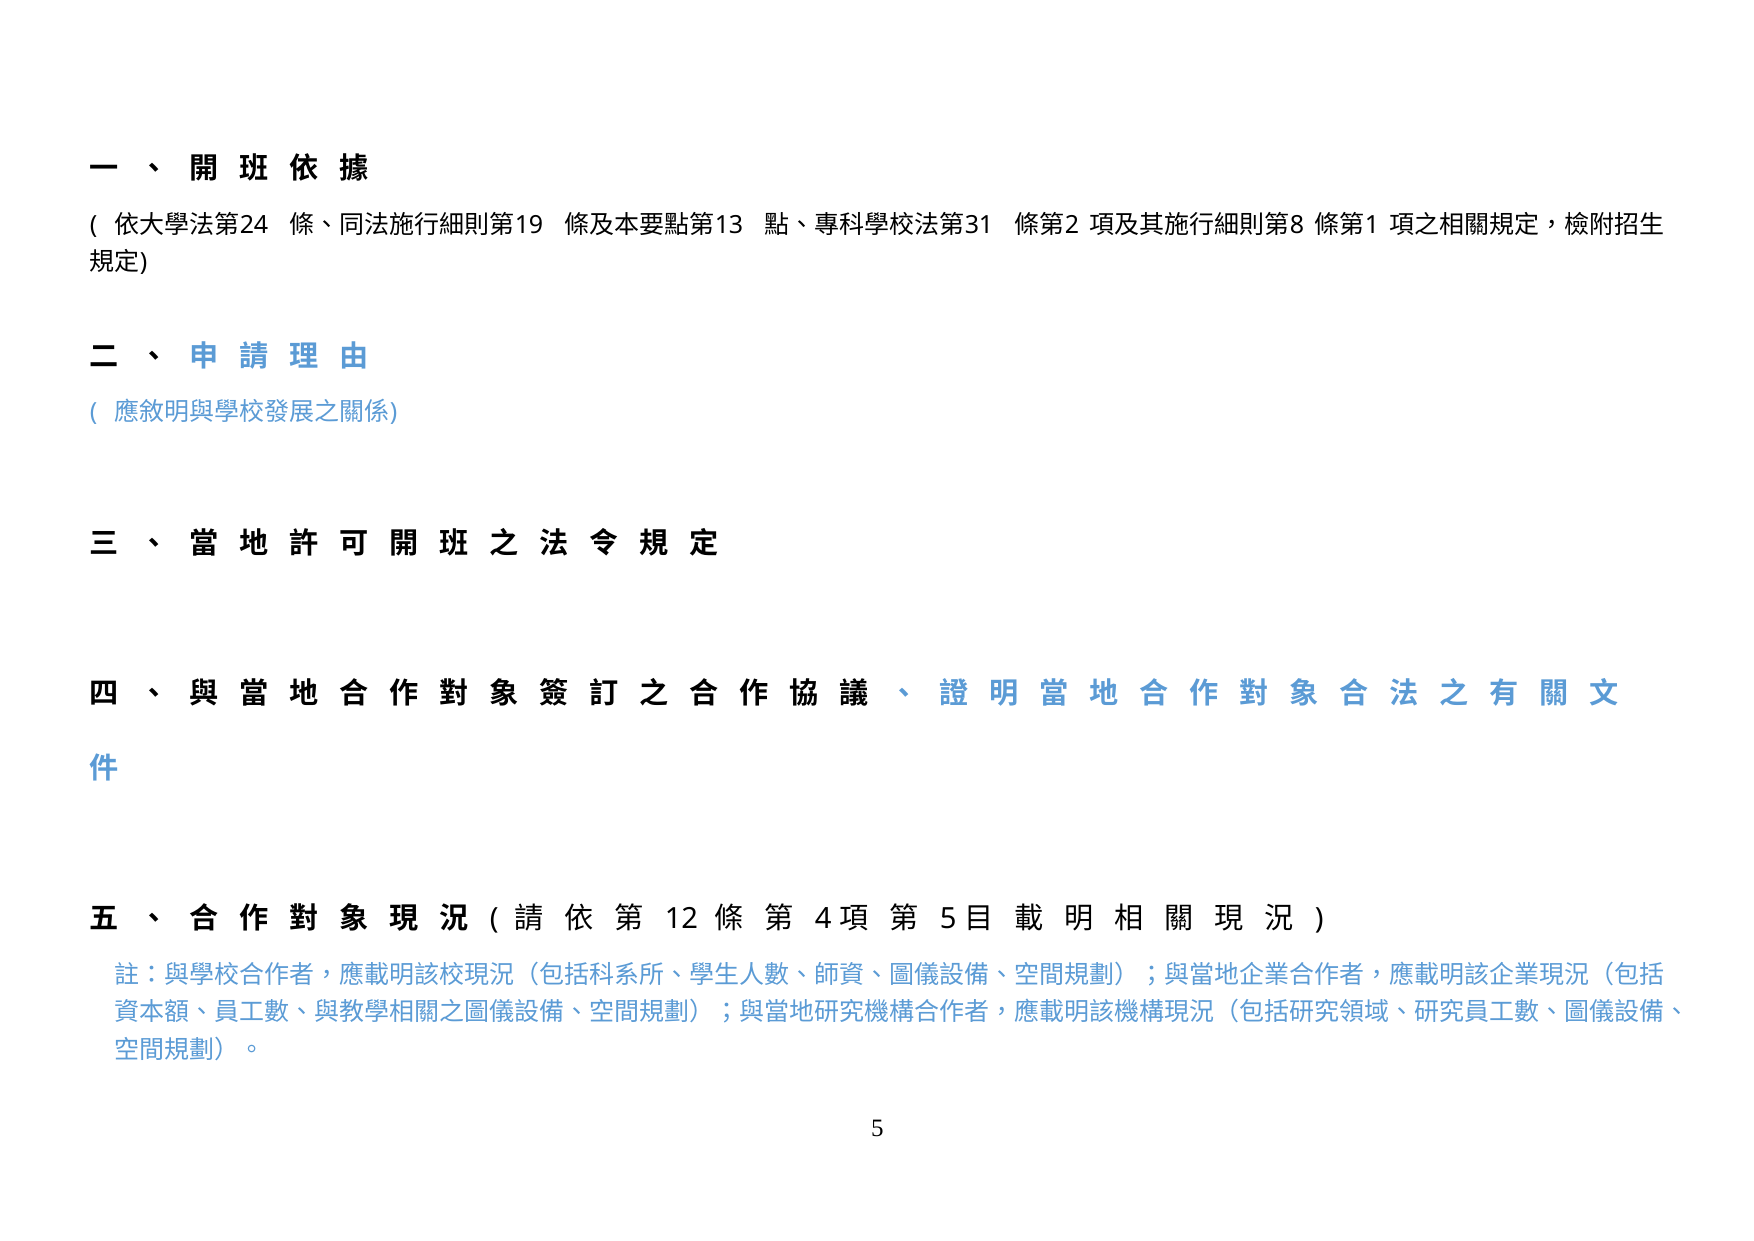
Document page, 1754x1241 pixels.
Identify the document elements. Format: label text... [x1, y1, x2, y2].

text 一、開班依據 [89, 128, 1664, 203]
text 四、與當地合作對象簽訂之合作協議、證明當地合作對象合法之有關文件 [89, 653, 1664, 803]
text 五、合作對象現況(請依第12條第4項第5目載明相關現況) [89, 878, 1664, 953]
text (依大學法第24條、同法施行細則第19條及本要點第13點、專科學校法第31條第2項及其施行細則第8條第1項之相關規定，檢附招生規定) [89, 203, 1664, 278]
text 三、當地許可開班之法令規定 [89, 503, 1664, 578]
text 註：與學校合作者，應載明該校現況（包括科系所、學生人數、師資、圖儀設備、空間規劃）；與當地企業合作者，應載明該企業現況（包括資本額、員工數、與教學相關之圖儀設備、空間規劃）；與當地研究機構合作者，應載明該機構現況（包括研究領域、研究員工數、圖儀設備、空間規劃）。 [104, 953, 1664, 1066]
text (應敘明與學校發展之關係) [89, 391, 1664, 428]
text 二、申請理由 [89, 316, 1664, 391]
